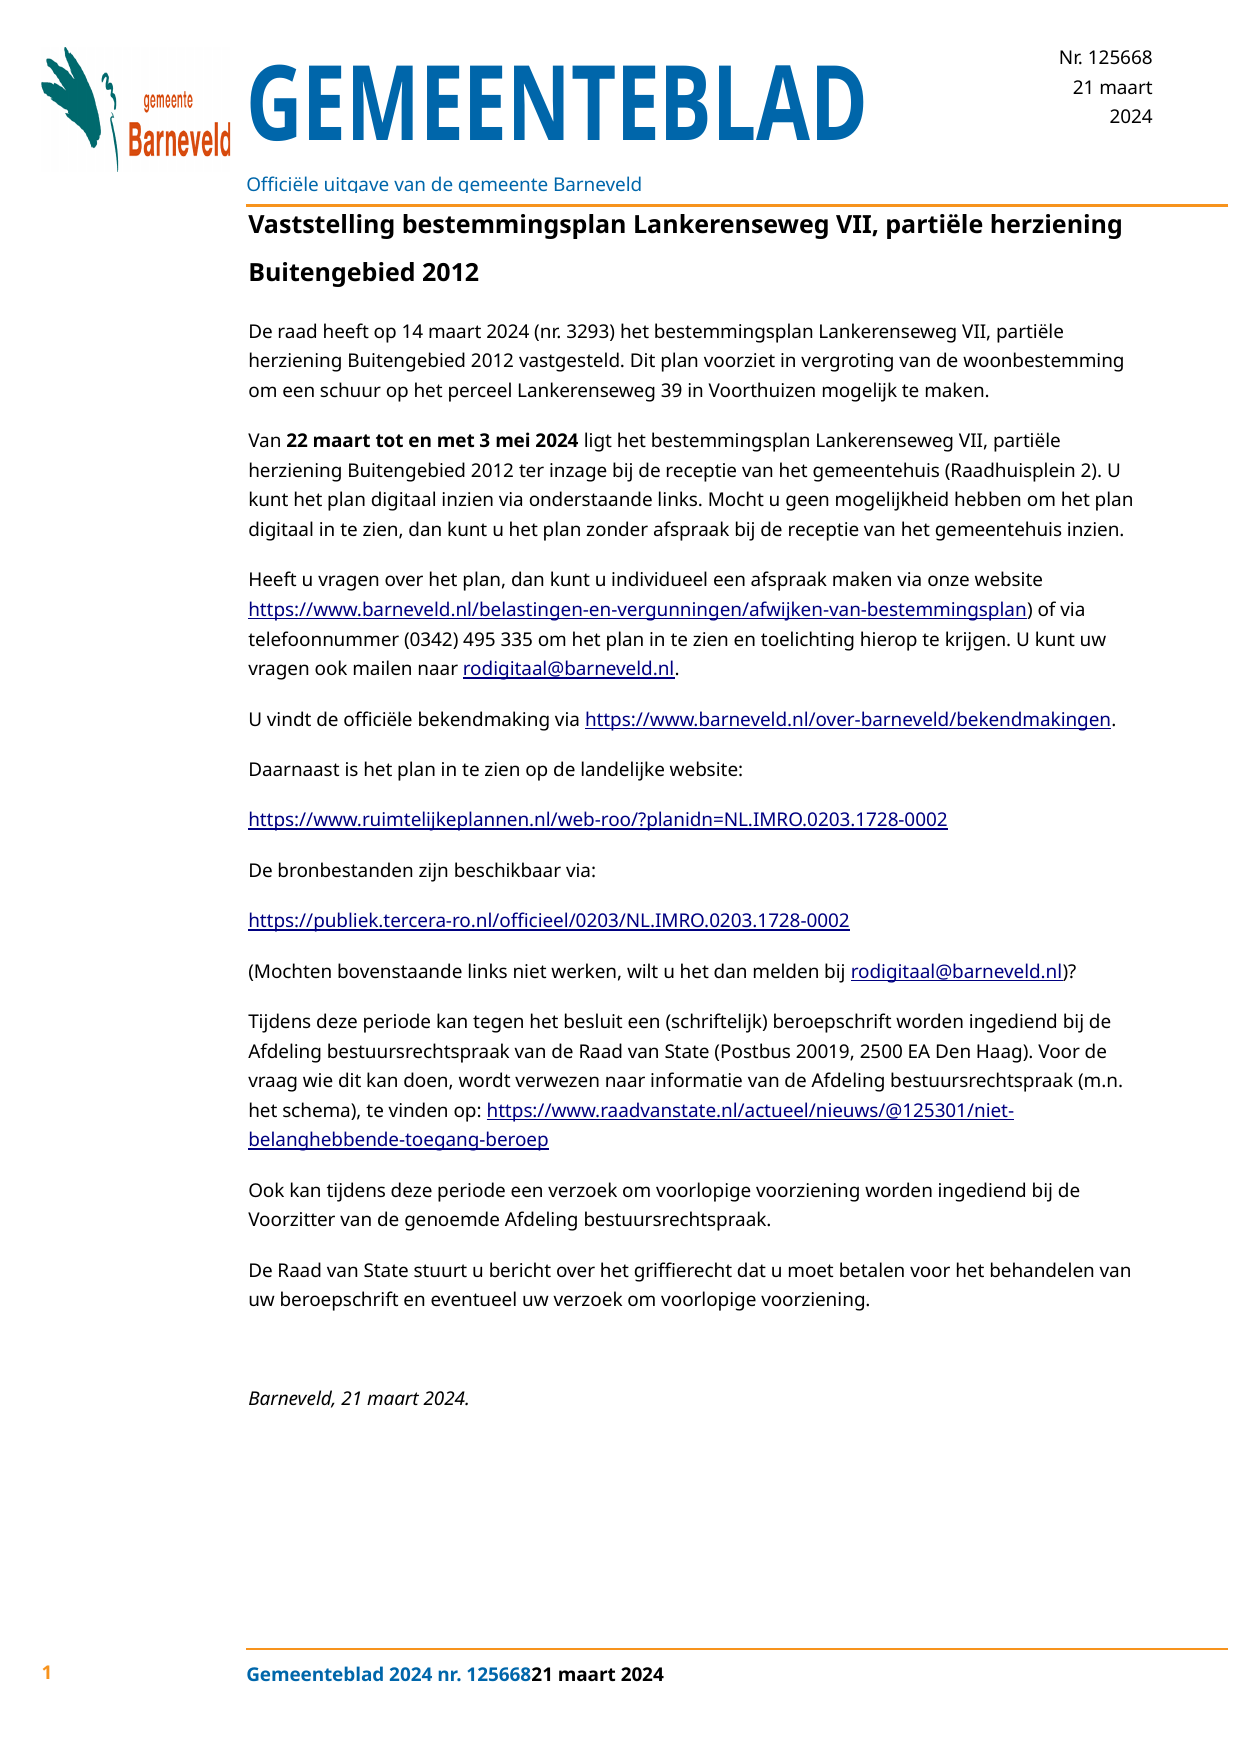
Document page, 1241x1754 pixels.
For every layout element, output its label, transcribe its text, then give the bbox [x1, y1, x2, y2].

text Vaststelling bestemmingsplan Lankerenseweg VII, partiële herziening Buitengebied 2012 [248, 207, 1152, 288]
picture [41, 47, 231, 172]
text (Mochten bovenstaande links niet werken, wilt u het dan melden bij rodigitaal@barneveld.nl)? [248, 958, 1152, 984]
text Heeft u vragen over het plan, dan kunt u individueel een afspraak maken via onze website https://www.barneveld.nl/belastingen-en-vergunningen/afwijken-van-bestemmingsplan) of via telefoonnummer (0342) 495 335 om het plan in te zien en toelichting hierop te krijgen. U kunt uw vragen ook mailen naar rodigitaal@barneveld.nl. [248, 567, 1152, 681]
text Tijdens deze periode kan tegen het besluit een (schriftelijk) beroepschrift worden ingediend bij de Afdeling bestuursrechtspraak van de Raad van State (Postbus 20019, 2500 EA Den Haag). Voor de vraag wie dit kan doen, wordt verwezen naar informatie van de Afdeling bestuursrechtspraak (m.n. het schema), te vinden op: https://www.raadvanstate.nl/actueel/nieuws/@125301/niet-belanghebbende-toegang-beroep [248, 1008, 1152, 1152]
text De bronbestanden zijn beschikbaar via: [248, 857, 1152, 883]
text De Raad van State stuurt u bericht over het griffierecht dat u moet betalen voor het behandelen van uw beroepschrift en eventueel uw verzoek om voorlopige voorziening. [248, 1257, 1152, 1312]
text https://publiek.tercera-ro.nl/officieel/0203/NL.IMRO.0203.1728-0002 [248, 907, 1152, 933]
text De raad heeft op 14 maart 2024 (nr. 3293) het bestemmingsplan Lankerenseweg VII, partiële herziening Buitengebied 2012 vastgesteld. Dit plan voorziet in vergroting van de woonbestemming om een schuur op het perceel Lankerenseweg 39 in Voorthuizen mogelijk te maken. [248, 318, 1152, 403]
text Van 22 maart tot en met 3 mei 2024 ligt het bestemmingsplan Lankerenseweg VII, partiële herziening Buitengebied 2012 ter inzage bij de receptie van het gemeentehuis (Raadhuisplein 2). U kunt het plan digitaal inzien via onderstaande links. Mocht u geen mogelijkheid hebben om het plan digitaal in te zien, dan kunt u het plan zonder afspraak bij de receptie van het gemeentehuis inzien. [248, 427, 1152, 542]
text https://www.ruimtelijkeplannen.nl/web-roo/?planidn=NL.IMRO.0203.1728-0002 [248, 807, 1152, 832]
text U vindt de officiële bekendmaking via https://www.barneveld.nl/over-barneveld/bekendmakingen. [248, 706, 1152, 732]
text Ook kan tijdens deze periode een verzoek om voorlopige voorziening worden ingediend bij de Voorzitter van de genoemde Afdeling bestuursrechtspraak. [248, 1177, 1152, 1232]
text Daarnaast is het plan in te zien op de landelijke website: [248, 756, 1152, 782]
text Barneveld, 21 maart 2024. [248, 1385, 1152, 1411]
